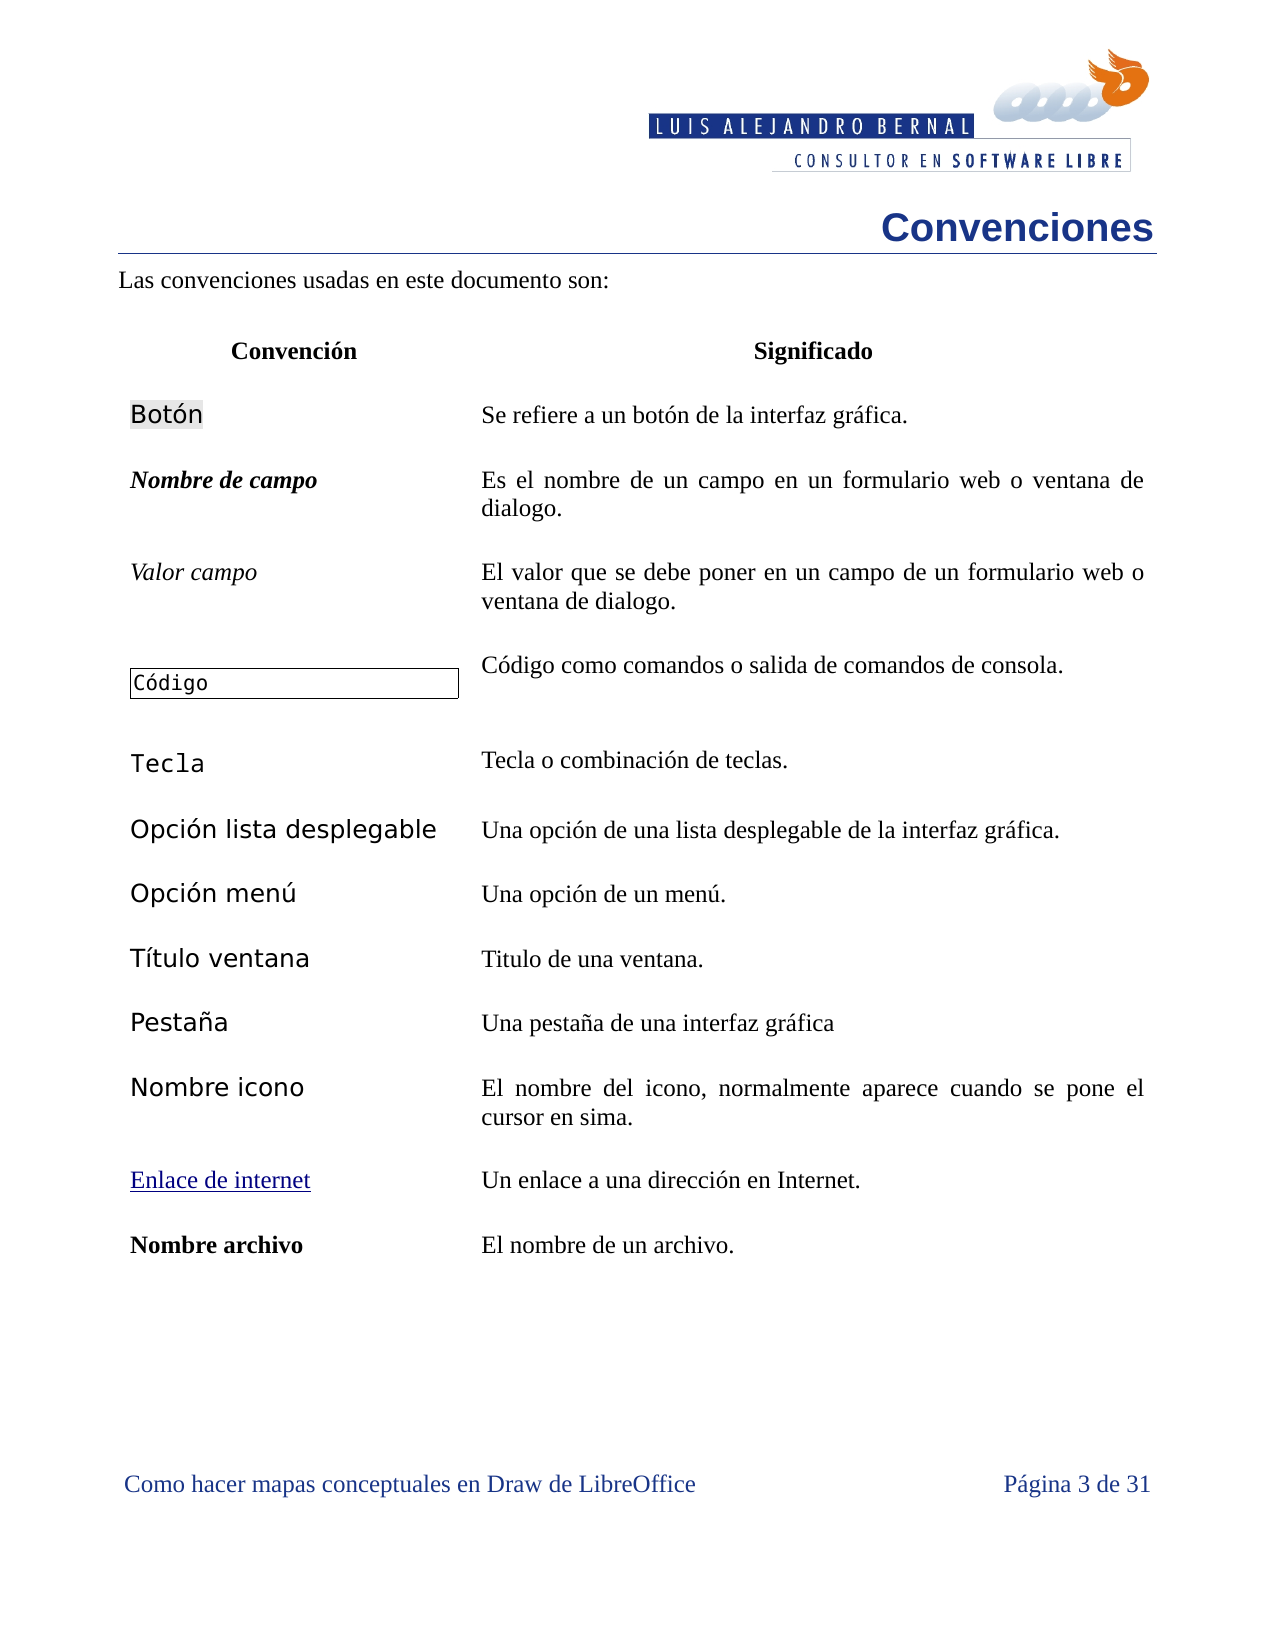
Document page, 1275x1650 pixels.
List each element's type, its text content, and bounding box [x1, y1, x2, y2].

table_cell El nombre del icono, normalmente aparece cuando se pone el cursor en sima. [470, 1061, 1157, 1154]
table_cell El nombre de un archivo. [470, 1218, 1157, 1282]
table_cell Tecla o combinación de teclas. [470, 734, 1157, 803]
table_cell Título ventana [118, 932, 469, 997]
text Las convenciones usadas en este documento son: [118, 266, 1157, 294]
table_cell Código [118, 639, 469, 734]
table_header Convención [118, 324, 469, 388]
table_cell Enlace de internet [118, 1154, 469, 1218]
table_cell Se refiere a un botón de la interfaz gráfica. [470, 389, 1157, 453]
table_cell Una opción de una lista desplegable de la interfaz gráfica. [470, 803, 1157, 868]
table_cell Opción lista desplegable [118, 803, 469, 868]
table_cell Opción menú [118, 868, 469, 932]
table_cell Una opción de un menú. [470, 868, 1157, 932]
table_cell Botón [118, 389, 469, 453]
table_cell Nombre icono [118, 1061, 469, 1154]
table_cell Un enlace a una dirección en Internet. [470, 1154, 1157, 1218]
table_cell Código como comandos o salida de comandos de consola. [470, 639, 1157, 734]
subtitle Convenciones [118, 201, 1157, 253]
table_cell Es el nombre de un campo en un formulario web o ventana de dialogo. [470, 453, 1157, 546]
table_cell Valor campo [118, 546, 469, 638]
table_cell Titulo de una ventana. [470, 932, 1157, 997]
table_cell Nombre archivo [118, 1218, 469, 1282]
picture [648, 45, 1151, 174]
table_header Significado [470, 324, 1157, 388]
table_cell Tecla [118, 734, 469, 803]
table_cell El valor que se debe poner en un campo de un formulario web o ventana de dialogo. [470, 546, 1157, 638]
table_cell Nombre de campo [118, 453, 469, 546]
table_cell Una pestaña de una interfaz gráfica [470, 997, 1157, 1061]
table_cell Pestaña [118, 997, 469, 1061]
